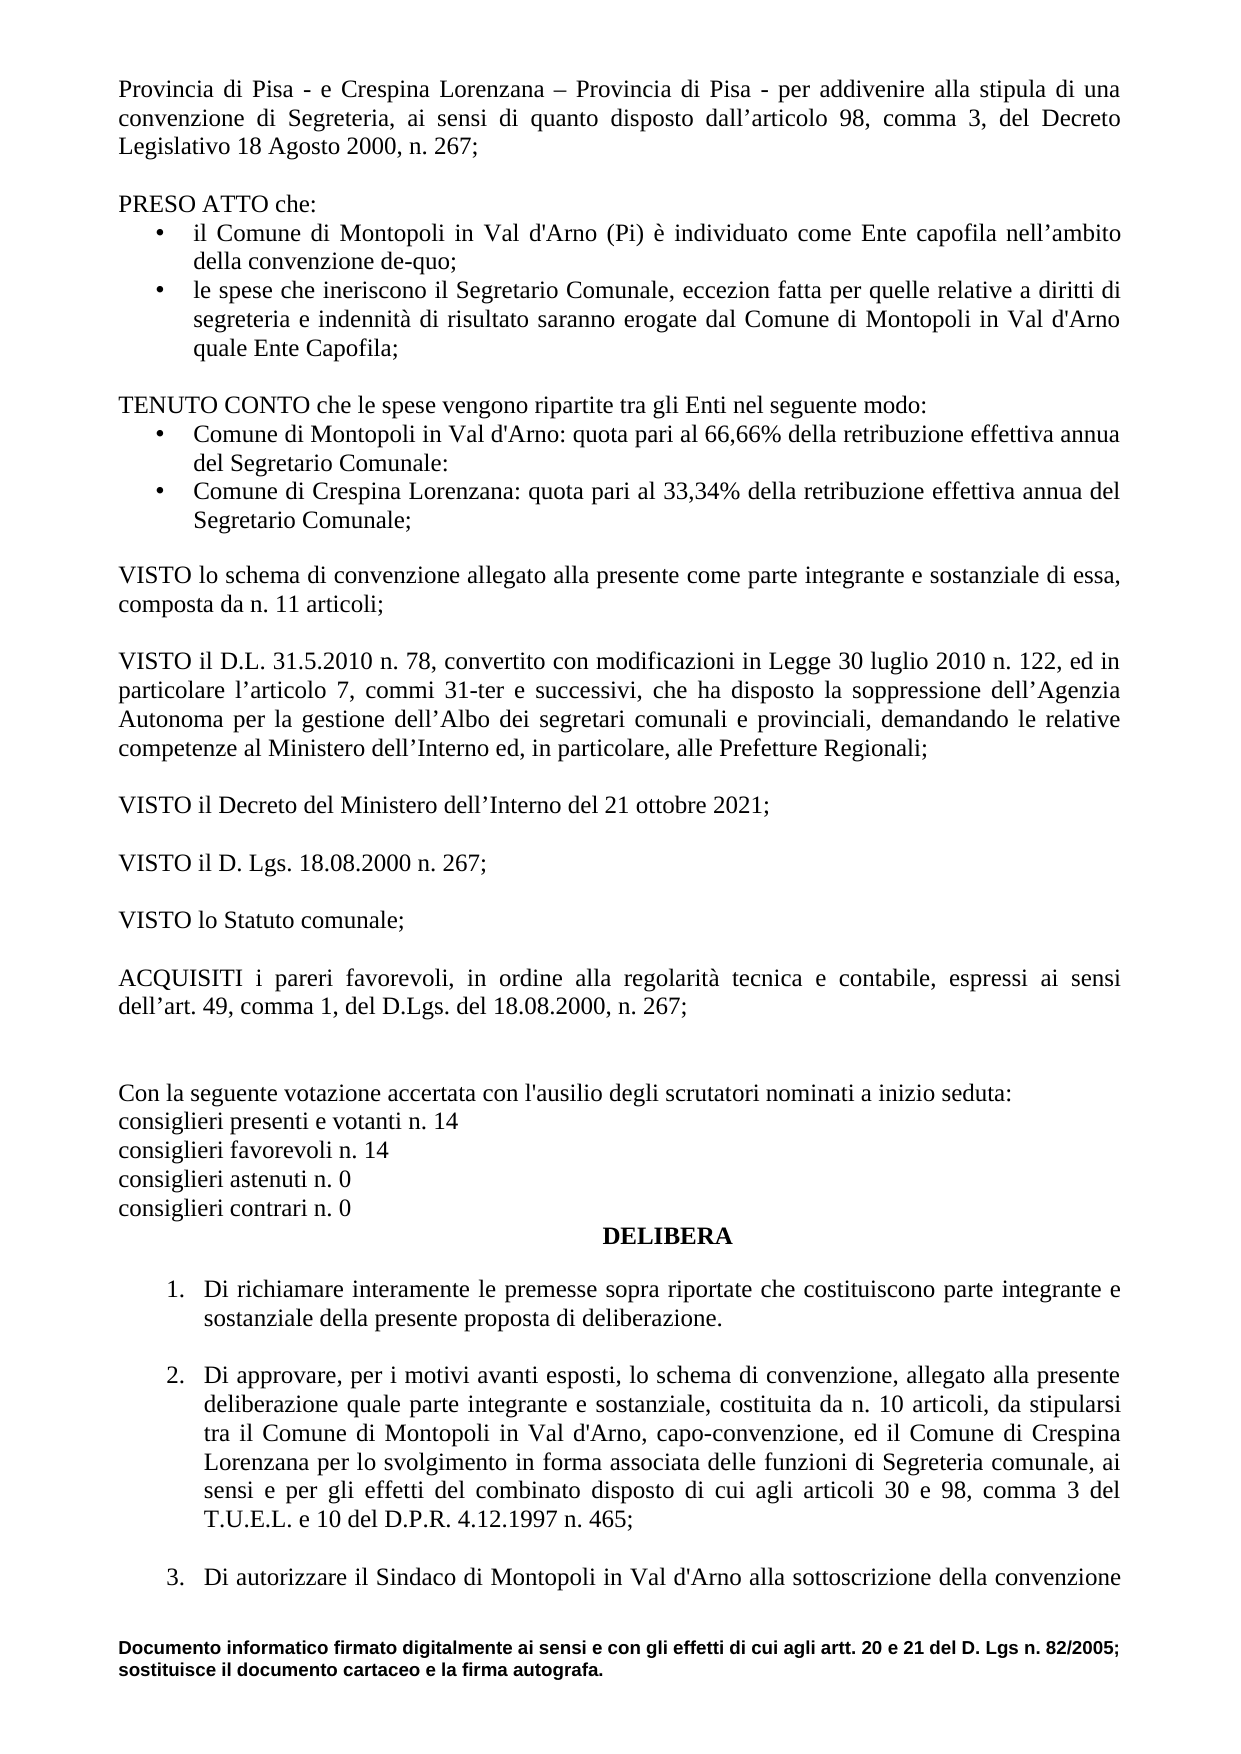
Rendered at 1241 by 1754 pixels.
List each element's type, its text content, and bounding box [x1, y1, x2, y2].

text VISTO il D.L. 31.5.2010 n. 78, convertito con modificazioni in Legge 30 luglio 2010 n. 122, ed in particolare l’articolo 7, commi 31-ter e successivi, che ha disposto la soppressione dell’Agenzia Autonoma per la gestione dell’Albo dei segretari comunali e provinciali, demandando le relative competenze al Ministero dell’Interno ed, in particolare, alle Prefetture Regionali; [118, 646, 1122, 761]
list Comune di Crespina Lorenzana: quota pari al 33,34% della retribuzione effettiva annua del Segretario Comunale; [156, 476, 1122, 534]
text VISTO il Decreto del Ministero dell’Interno del 21 ottobre 2021; [118, 790, 1122, 819]
list Di richiamare interamente le premesse sopra riportate che costituiscono parte integrante e sostanziale della presente proposta di deliberazione. [166, 1274, 1122, 1332]
text consiglieri presenti e votanti n. 14 [118, 1106, 1122, 1135]
text DELIBERA [207, 1221, 1122, 1250]
text consiglieri favorevoli n. 14 [118, 1135, 1122, 1164]
text VISTO lo Statuto comunale; [118, 905, 1122, 934]
text TENUTO CONTO che le spese vengono ripartite tra gli Enti nel seguente modo: [118, 390, 1122, 419]
list Comune di Montopoli in Val d'Arno: quota pari al 66,66% della retribuzione effettiva annua del Segretario Comunale: [156, 419, 1122, 476]
text PRESO ATTO che: [118, 189, 1122, 218]
list Di approvare, per i motivi avanti esposti, lo schema di convenzione, allegato alla presente deliberazione quale parte integrante e sostanziale, costituita da n. 10 articoli, da stipularsi tra il Comune di Montopoli in Val d'Arno, capo-convenzione, ed il Comune di Crespina Lorenzana per lo svolgimento in forma associata delle funzioni di Segreteria comunale, ai sensi e per gli effetti del combinato disposto di cui agli articoli 30 e 98, comma 3 del T.U.E.L. e 10 del D.P.R. 4.12.1997 n. 465; [166, 1361, 1122, 1533]
text Con la seguente votazione accertata con l'ausilio degli scrutatori nominati a inizio seduta: [118, 1078, 1122, 1106]
text ACQUISITI i pareri favorevoli, in ordine alla regolarità tecnica e contabile, espressi ai sensi dell’art. 49, comma 1, del D.Lgs. del 18.08.2000, n. 267; [118, 963, 1122, 1020]
text consiglieri astenuti n. 0 [118, 1164, 1122, 1193]
text VISTO il D. Lgs. 18.08.2000 n. 267; [118, 848, 1122, 876]
list il Comune di Montopoli in Val d'Arno (Pi) è individuato come Ente capofila nell’ambito della convenzione de-quo; [156, 218, 1122, 275]
text consiglieri contrari n. 0 [118, 1193, 1122, 1221]
list le spese che ineriscono il Segretario Comunale, eccezion fatta per quelle relative a diritti di segreteria e indennità di risultato saranno erogate dal Comune di Montopoli in Val d'Arno quale Ente Capofila; [156, 275, 1122, 361]
text VISTO lo schema di convenzione allegato alla presente come parte integrante e sostanziale di essa, composta da n. 11 articoli; [118, 560, 1122, 618]
list Di autorizzare il Sindaco di Montopoli in Val d'Arno alla sottoscrizione della convenzione [166, 1562, 1122, 1591]
text Provincia di Pisa - e Crespina Lorenzana – Provincia di Pisa - per addivenire alla stipula di una convenzione di Segreteria, ai sensi di quanto disposto dall’articolo 98, comma 3, del Decreto Legislativo 18 Agosto 2000, n. 267; [118, 74, 1122, 160]
